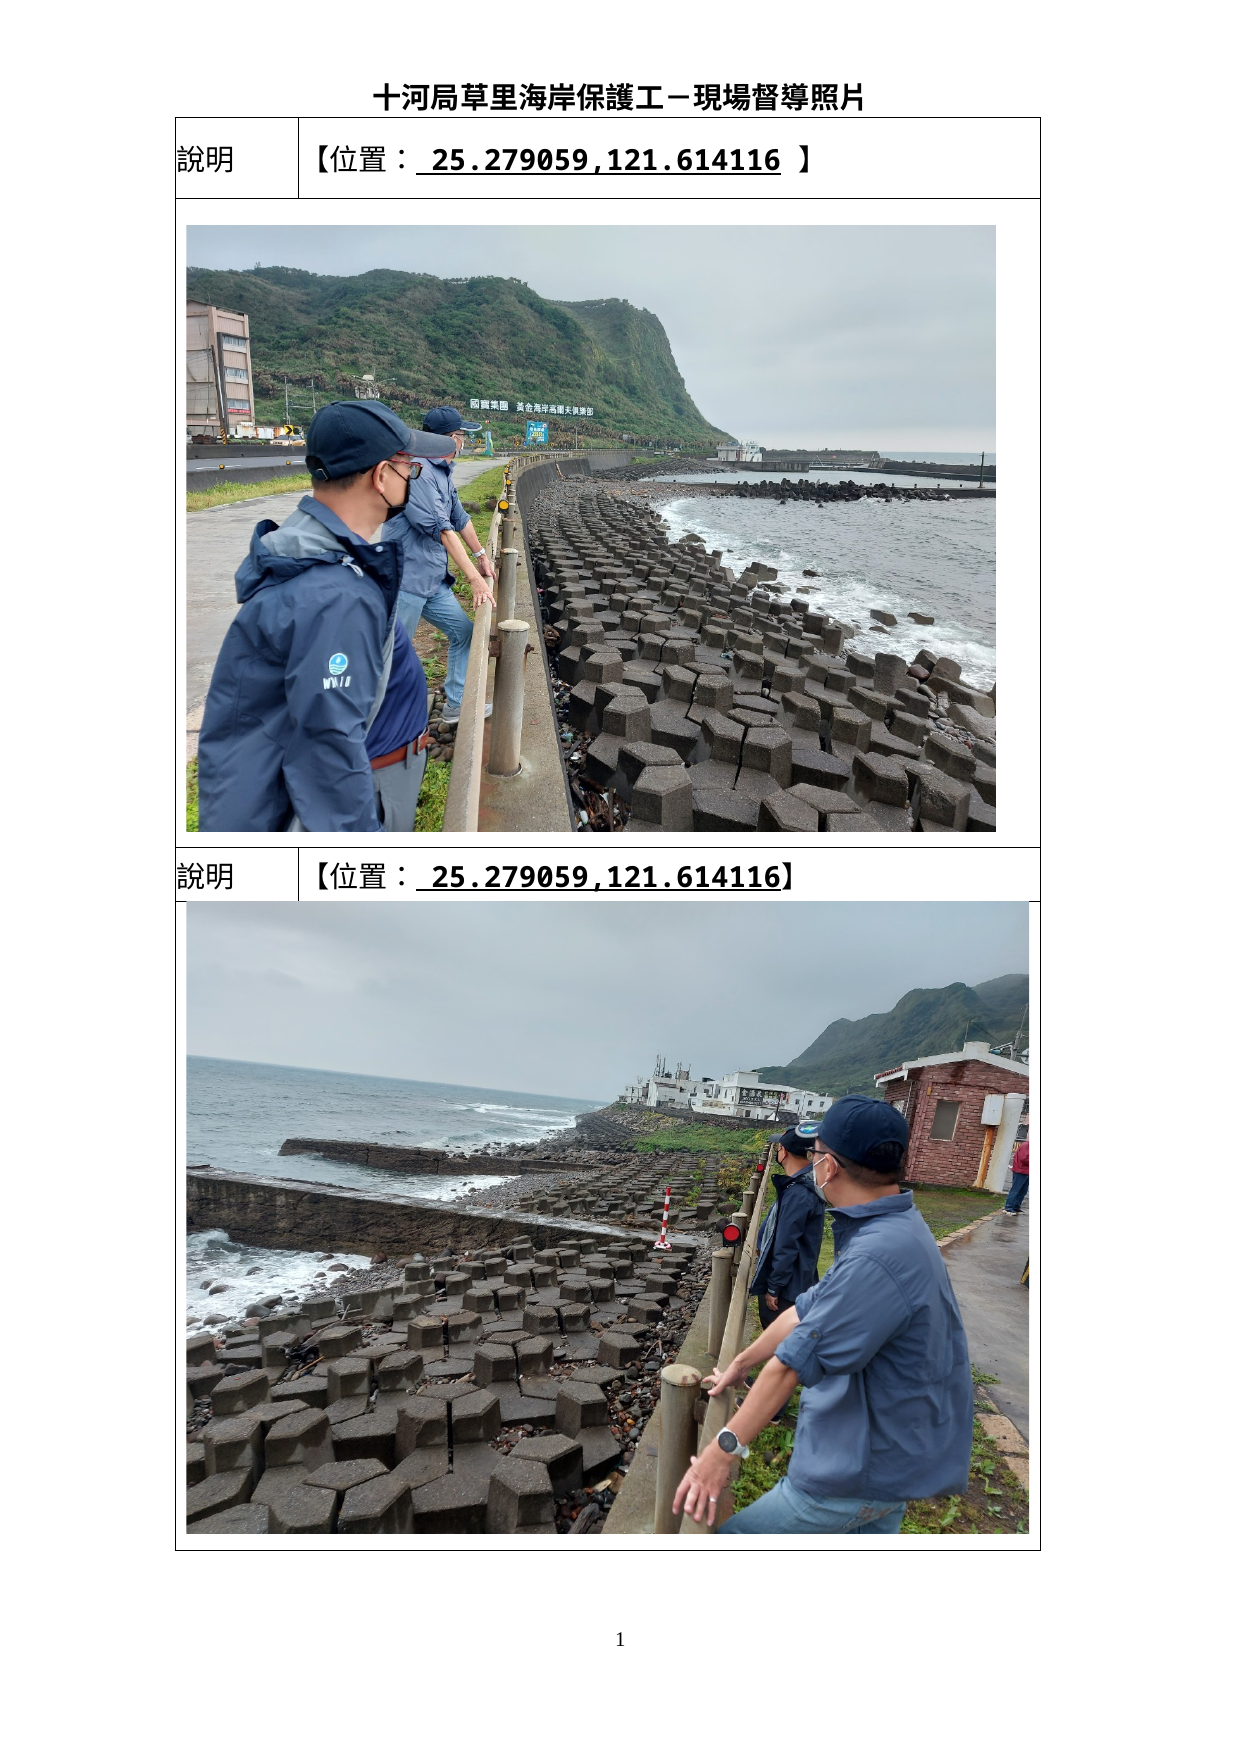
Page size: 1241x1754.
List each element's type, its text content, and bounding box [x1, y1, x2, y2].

picture [186, 225, 996, 832]
table_cell [176, 199, 1040, 847]
table_header 【位置： 25.279059,121.614116 】 [299, 118, 1040, 197]
text 十河局草里海岸保護工－現場督導照片 [187, 75, 1053, 117]
table_cell 說明 [176, 848, 298, 901]
table_header 說明 [176, 118, 298, 197]
picture [186, 901, 1030, 1534]
table_cell [176, 902, 1040, 1550]
table_cell 【位置： 25.279059,121.614116】 [299, 848, 1040, 901]
